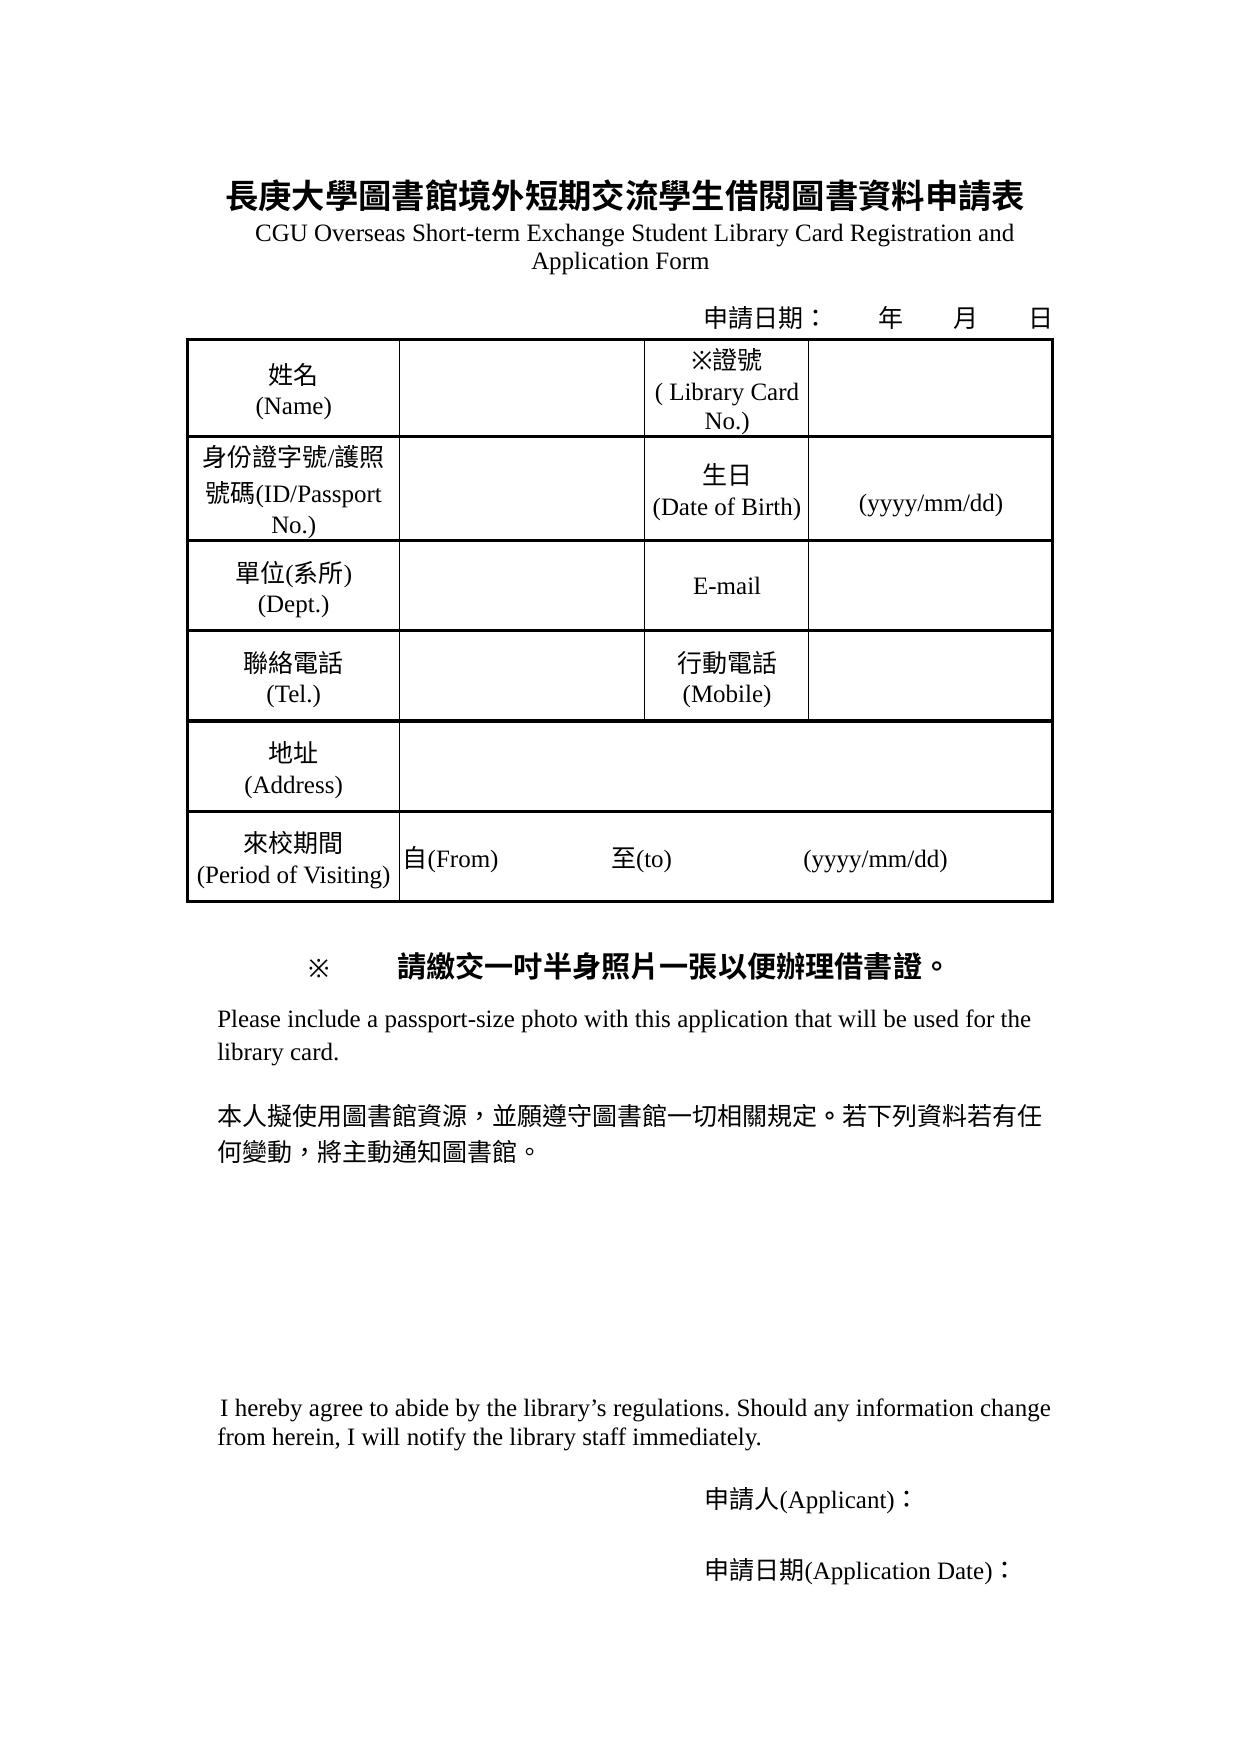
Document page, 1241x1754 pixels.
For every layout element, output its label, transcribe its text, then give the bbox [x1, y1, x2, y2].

text 申請日期(Application Date)： [704, 1527, 1053, 1589]
table_cell E-mail [645, 542, 808, 629]
table_header [400, 341, 644, 434]
table_cell 來校期間 (Period of Visiting) [189, 813, 399, 900]
table_cell (yyyy/mm/dd) [809, 438, 1051, 539]
text 申請人(Applicant)： [704, 1479, 1053, 1516]
table_cell 聯絡電話 (Tel.) [189, 632, 399, 719]
text I hereby agree to abide by the library’s regulations. Should any information change from herein, I will notify the library staff immediately. [217, 1393, 1053, 1451]
text CGU Overseas Short-term Exchange Student Library Card Registration and Application Form [187, 218, 1053, 275]
table_cell [809, 542, 1051, 629]
table_header ※證號 ( Library Card No.) [645, 341, 808, 434]
table_cell 地址 (Address) [189, 723, 399, 809]
table_cell 單位(系所) (Dept.) [189, 542, 399, 629]
text Please include a passport-size photo with this application that will be used for the library card. [217, 1001, 1053, 1067]
table_header 姓名 (Name) [189, 341, 399, 434]
table_cell 生日 (Date of Birth) [645, 438, 808, 539]
text 申請日期： 年 月 日 [237, 275, 1053, 338]
table_cell [400, 723, 1051, 809]
table_cell 自(From) 至(to) (yyyy/mm/dd) [400, 813, 1051, 900]
table_cell 行動電話 (Mobile) [645, 632, 808, 719]
table_cell [809, 632, 1051, 719]
table_cell [400, 438, 644, 539]
table_cell [400, 542, 644, 629]
text 本人擬使用圖書館資源，並願遵守圖書館一切相關規定。若下列資料若有任何變動，將主動通知圖書館。 [217, 1096, 1053, 1169]
table_cell 身份證字號/護照號碼(ID/Passport No.) [189, 438, 399, 539]
text 長庚大學圖書館境外短期交流學生借閱圖書資料申請表 [193, 169, 1056, 218]
list 請繳交一吋半身照片一張以便辦理借書證。 [202, 961, 1053, 982]
table_cell [400, 632, 644, 719]
table_header [809, 341, 1051, 434]
